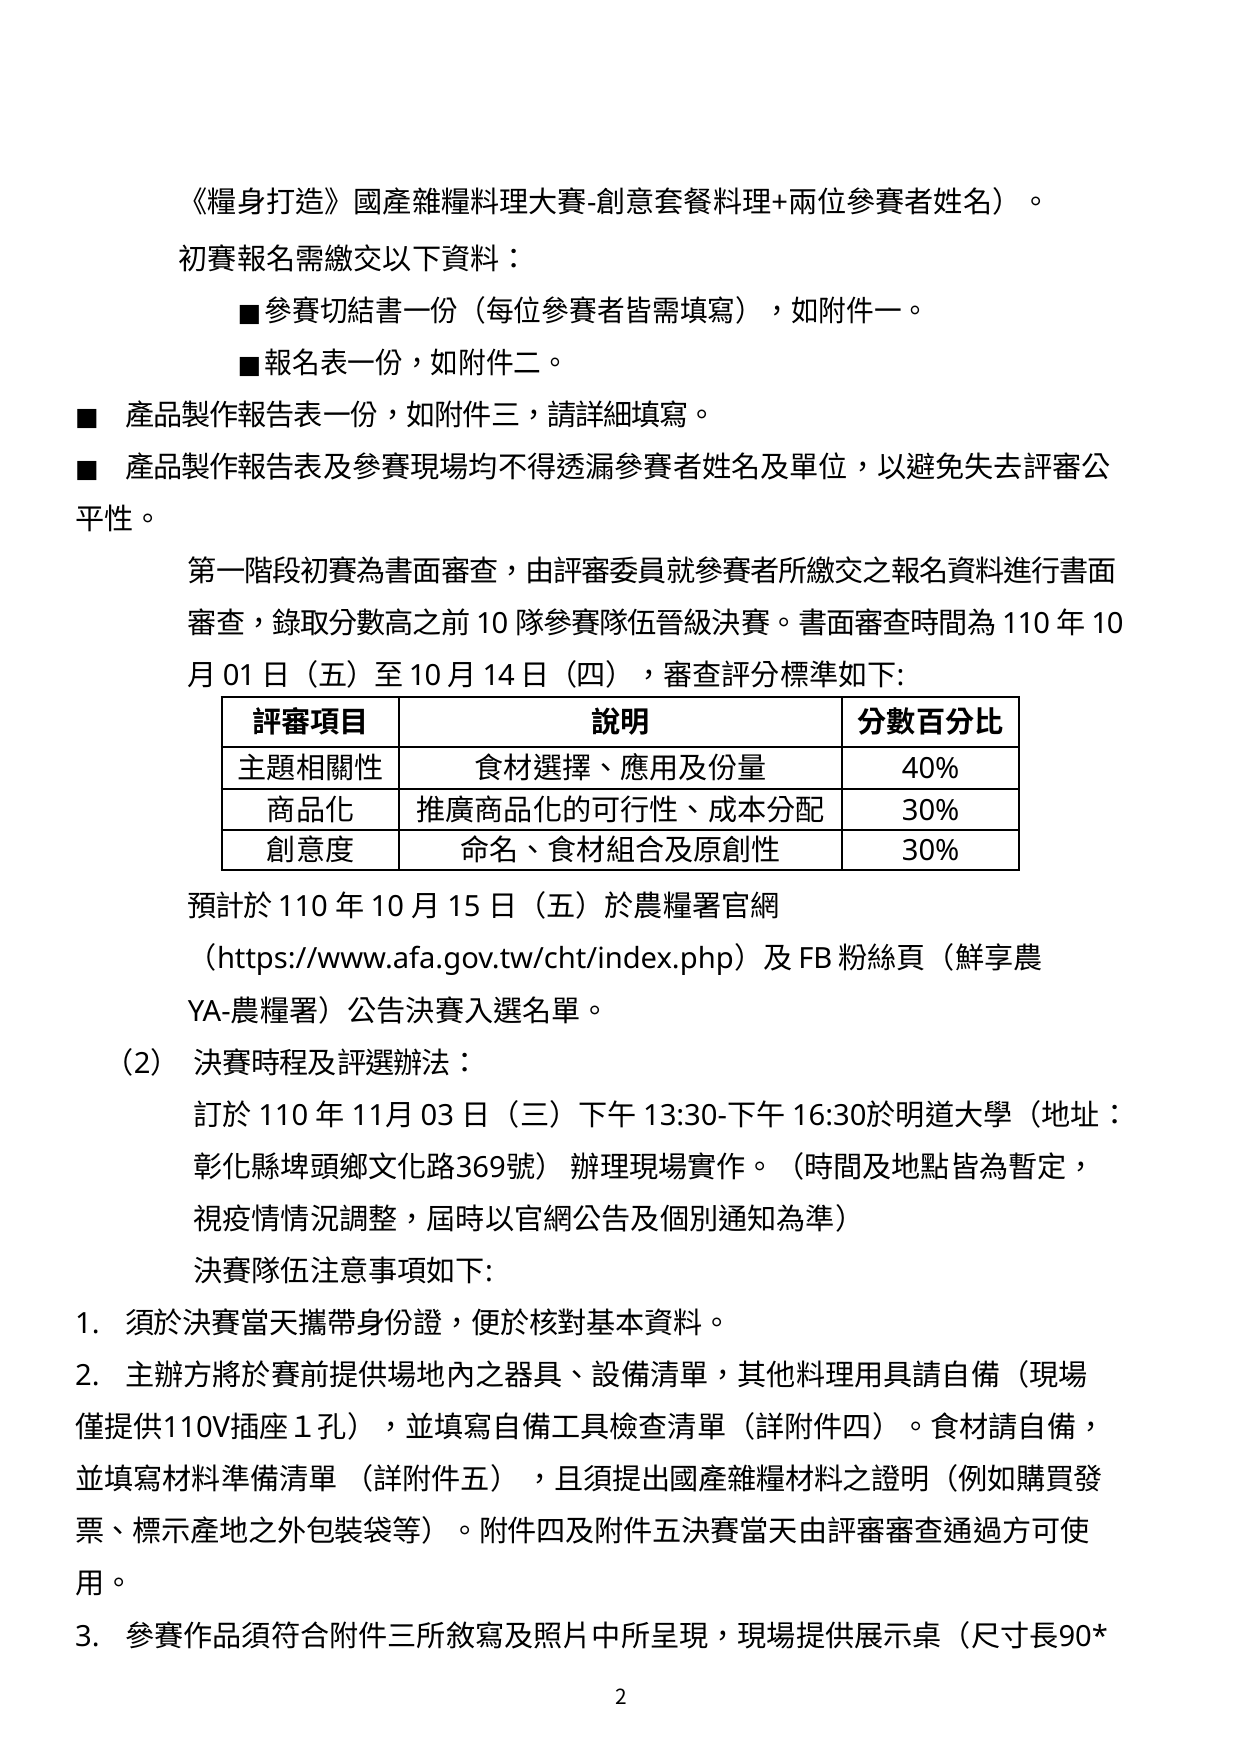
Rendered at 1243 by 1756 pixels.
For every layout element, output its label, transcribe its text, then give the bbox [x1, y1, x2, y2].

list 產品製作報告表及參賽現場均不得透漏參賽者姓名及單位，以避免失去評審公平性。 [75, 436, 1130, 540]
text 決賽隊伍注意事項如下: [193, 1240, 1114, 1292]
text 初賽報名需繳交以下資料： [178, 227, 1052, 279]
text 預計於 110 年10 月 15 日（五）於農糧署官網（https://www.afa.gov.tw/cht/index.php）及FB粉絲頁（鮮享農YA-農糧署）公告決賽入選名單。 [188, 875, 1052, 1031]
text 《糧身打造》國產雜糧料理大賽-創意套餐料理+兩位參賽者姓名）。 [178, 171, 1052, 223]
table_cell 30% [843, 831, 1018, 869]
list 參賽作品須符合附件三所敘寫及照片中所呈現，現場提供展示桌（尺寸長90* [75, 1604, 1114, 1656]
list 決賽時程及評選辦法： [104, 1031, 1114, 1083]
table_cell 食材選擇、應用及份量 [400, 748, 841, 788]
text 訂於 110 年 11月 03 日（三）下午 13:30-下午 16:30於明道大學（地址：彰化縣埤頭鄉文化路369號） 辦理現場實作。（時間及地點皆為暫定，視疫情情況調整，屆時以官網公告及個別通知為準） [193, 1083, 1114, 1240]
list 產品製作報告表一份，如附件三，請詳細填寫。 [75, 384, 1130, 436]
table_cell 命名、食材組合及原創性 [400, 831, 841, 869]
text 第一階段初賽為書面審查，由評審委員就參賽者所繳交之報名資料進行書面審查，錄取分數高之前10 隊參賽隊伍晉級決賽。書面審查時間為110 年 10 月01 日（五）至 10 月 14日（四），審查評分標準如下: [188, 540, 1130, 696]
table_cell 商品化 [223, 790, 398, 829]
table_cell 40% [843, 748, 1018, 788]
table_cell 主題相關性 [223, 748, 398, 788]
table_cell 推廣商品化的可行性、成本分配 [400, 790, 841, 829]
list 報名表一份，如附件二。 [237, 332, 1168, 384]
list 參賽切結書一份（每位參賽者皆需填寫），如附件一。 [237, 279, 1168, 332]
table_header 分數百分比 [843, 698, 1018, 746]
table_cell 創意度 [223, 831, 398, 869]
table_header 說明 [400, 698, 841, 746]
table_header 評審項目 [223, 698, 398, 746]
list 須於決賽當天攜帶身份證，便於核對基本資料。 [75, 1292, 1114, 1344]
table_cell 30% [843, 790, 1018, 829]
list 主辦方將於賽前提供場地內之器具、設備清單，其他料理用具請自備（現場僅提供110V插座１孔），並填寫自備工具檢查清單（詳附件四）。食材請自備，並填寫材料準備清單 （詳附件五） ，且須提出國產雜糧材料之證明（例如購買發票、標示產地之外包裝袋等）。附件四及附件五決賽當天由評審審查通過方可使用。 [75, 1344, 1114, 1604]
